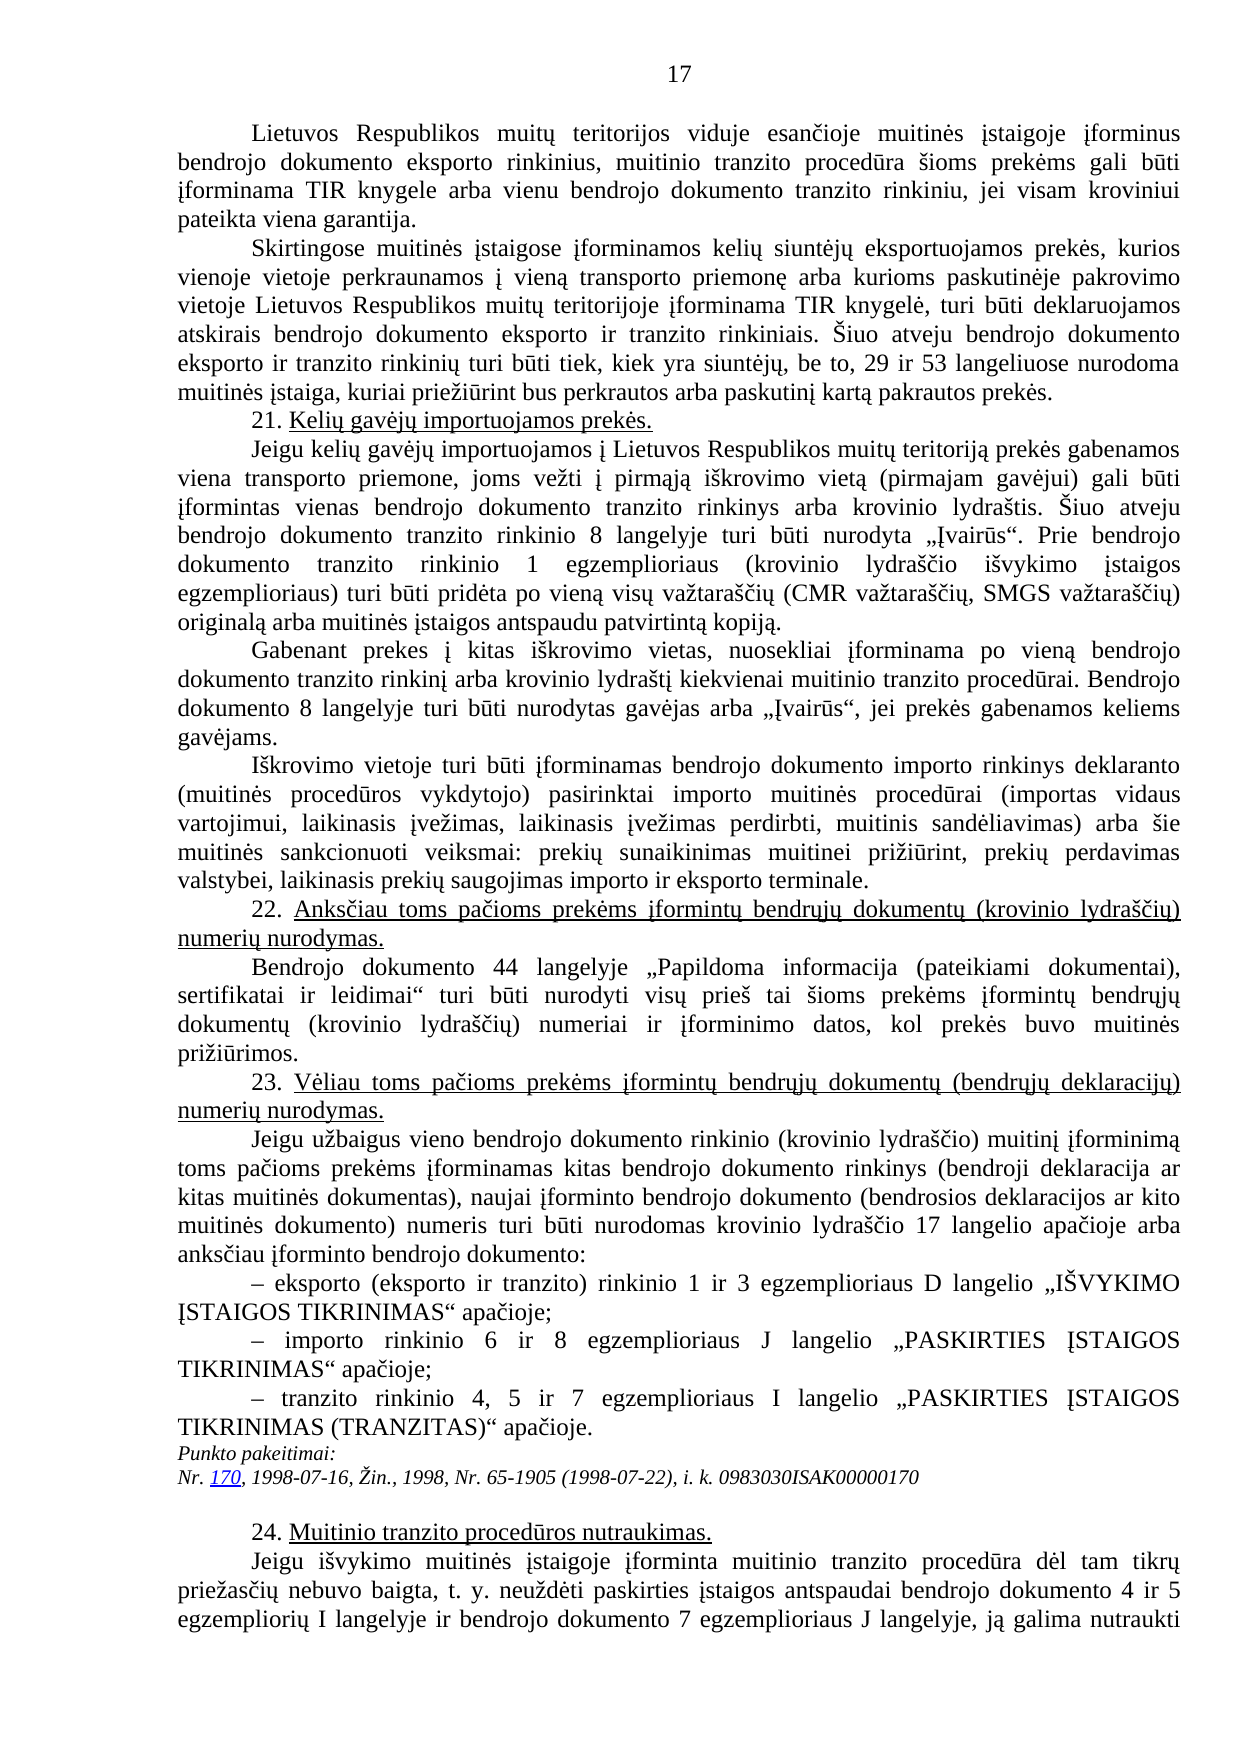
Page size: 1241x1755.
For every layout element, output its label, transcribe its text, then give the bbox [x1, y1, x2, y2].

text – eksporto (eksporto ir tranzito) rinkinio 1 ir 3 egzemplioriaus D langelio „IŠVYKIMO ĮSTAIGOS TIKRINIMAS“ apačioje; [177, 1268, 1181, 1326]
text – tranzito rinkinio 4, 5 ir 7 egzemplioriaus I langelio „PASKIRTIES ĮSTAIGOS TIKRINIMAS (TRANZITAS)“ apačioje. [177, 1383, 1181, 1441]
text Skirtingose muitinės įstaigose įforminamos kelių siuntėjų eksportuojamos prekės, kurios vienoje vietoje perkraunamos į vieną transporto priemonę arba kurioms paskutinėje pakrovimo vietoje Lietuvos Respublikos muitų teritorijoje įforminama TIR knygelė, turi būti deklaruojamos atskirais bendrojo dokumento eksporto ir tranzito rinkiniais. Šiuo atveju bendrojo dokumento eksporto ir tranzito rinkinių turi būti tiek, kiek yra siuntėjų, be to, 29 ir 53 langeliuose nurodoma muitinės įstaiga, kuriai priežiūrint bus perkrautos arba paskutinį kartą pakrautos prekės. [177, 233, 1181, 406]
text 22. Anksčiau toms pačioms prekėms įformintų bendrųjų dokumentų (krovinio lydraščių) numerių nurodymas. [177, 894, 1181, 952]
text Bendrojo dokumento 44 langelyje „Papildoma informacija (pateikiami dokumentai), sertifikatai ir leidimai“ turi būti nurodyti visų prieš tai šioms prekėms įformintų bendrųjų dokumentų (krovinio lydraščių) numeriai ir įforminimo datos, kol prekės buvo muitinės prižiūrimos. [177, 952, 1181, 1067]
text Jeigu išvykimo muitinės įstaigoje įforminta muitinio tranzito procedūra dėl tam tikrų priežasčių nebuvo baigta, t. y. neuždėti paskirties įstaigos antspaudai bendrojo dokumento 4 ir 5 egzempliorių I langelyje ir bendrojo dokumento 7 egzemplioriaus J langelyje, ją galima nutraukti [177, 1546, 1181, 1632]
text Lietuvos Respublikos muitų teritorijos viduje esančioje muitinės įstaigoje įforminus bendrojo dokumento eksporto rinkinius, muitinio tranzito procedūra šioms prekėms gali būti įforminama TIR knygele arba vienu bendrojo dokumento tranzito rinkiniu, jei visam kroviniui pateikta viena garantija. [177, 118, 1181, 233]
text 21. Kelių gavėjų importuojamos prekės. [177, 406, 1181, 434]
text 24. Muitinio tranzito procedūros nutraukimas. [177, 1517, 1181, 1546]
text Punkto pakeitimai: [177, 1441, 1181, 1465]
text 23. Vėliau toms pačioms prekėms įformintų bendrųjų dokumentų (bendrųjų deklaracijų) numerių nurodymas. [177, 1067, 1181, 1124]
text Gabenant prekes į kitas iškrovimo vietas, nuosekliai įforminama po vieną bendrojo dokumento tranzito rinkinį arba krovinio lydraštį kiekvienai muitinio tranzito procedūrai. Bendrojo dokumento 8 langelyje turi būti nurodytas gavėjas arba „Įvairūs“, jei prekės gabenamos keliems gavėjams. [177, 636, 1181, 751]
text – importo rinkinio 6 ir 8 egzemplioriaus J langelio „PASKIRTIES ĮSTAIGOS TIKRINIMAS“ apačioje; [177, 1326, 1181, 1383]
text Jeigu užbaigus vieno bendrojo dokumento rinkinio (krovinio lydraščio) muitinį įforminimą toms pačioms prekėms įforminamas kitas bendrojo dokumento rinkinys (bendroji deklaracija ar kitas muitinės dokumentas), naujai įforminto bendrojo dokumento (bendrosios deklaracijos ar kito muitinės dokumento) numeris turi būti nurodomas krovinio lydraščio 17 langelio apačioje arba anksčiau įforminto bendrojo dokumento: [177, 1124, 1181, 1268]
text Jeigu kelių gavėjų importuojamos į Lietuvos Respublikos muitų teritoriją prekės gabenamos viena transporto priemone, joms vežti į pirmąją iškrovimo vietą (pirmajam gavėjui) gali būti įformintas vienas bendrojo dokumento tranzito rinkinys arba krovinio lydraštis. Šiuo atveju bendrojo dokumento tranzito rinkinio 8 langelyje turi būti nurodyta „Įvairūs“. Prie bendrojo dokumento tranzito rinkinio 1 egzemplioriaus (krovinio lydraščio išvykimo įstaigos egzemplioriaus) turi būti pridėta po vieną visų važtaraščių (CMR važtaraščių, SMGS važtaraščių) originalą arba muitinės įstaigos antspaudu patvirtintą kopiją. [177, 434, 1181, 636]
text Iškrovimo vietoje turi būti įforminamas bendrojo dokumento importo rinkinys deklaranto (muitinės procedūros vykdytojo) pasirinktai importo muitinės procedūrai (importas vidaus vartojimui, laikinasis įvežimas, laikinasis įvežimas perdirbti, muitinis sandėliavimas) arba šie muitinės sankcionuoti veiksmai: prekių sunaikinimas muitinei prižiūrint, prekių perdavimas valstybei, laikinasis prekių saugojimas importo ir eksporto terminale. [177, 751, 1181, 894]
text Nr. 170, 1998-07-16, Žin., 1998, Nr. 65-1905 (1998-07-22), i. k. 0983030ISAK00000170 [177, 1465, 1181, 1489]
